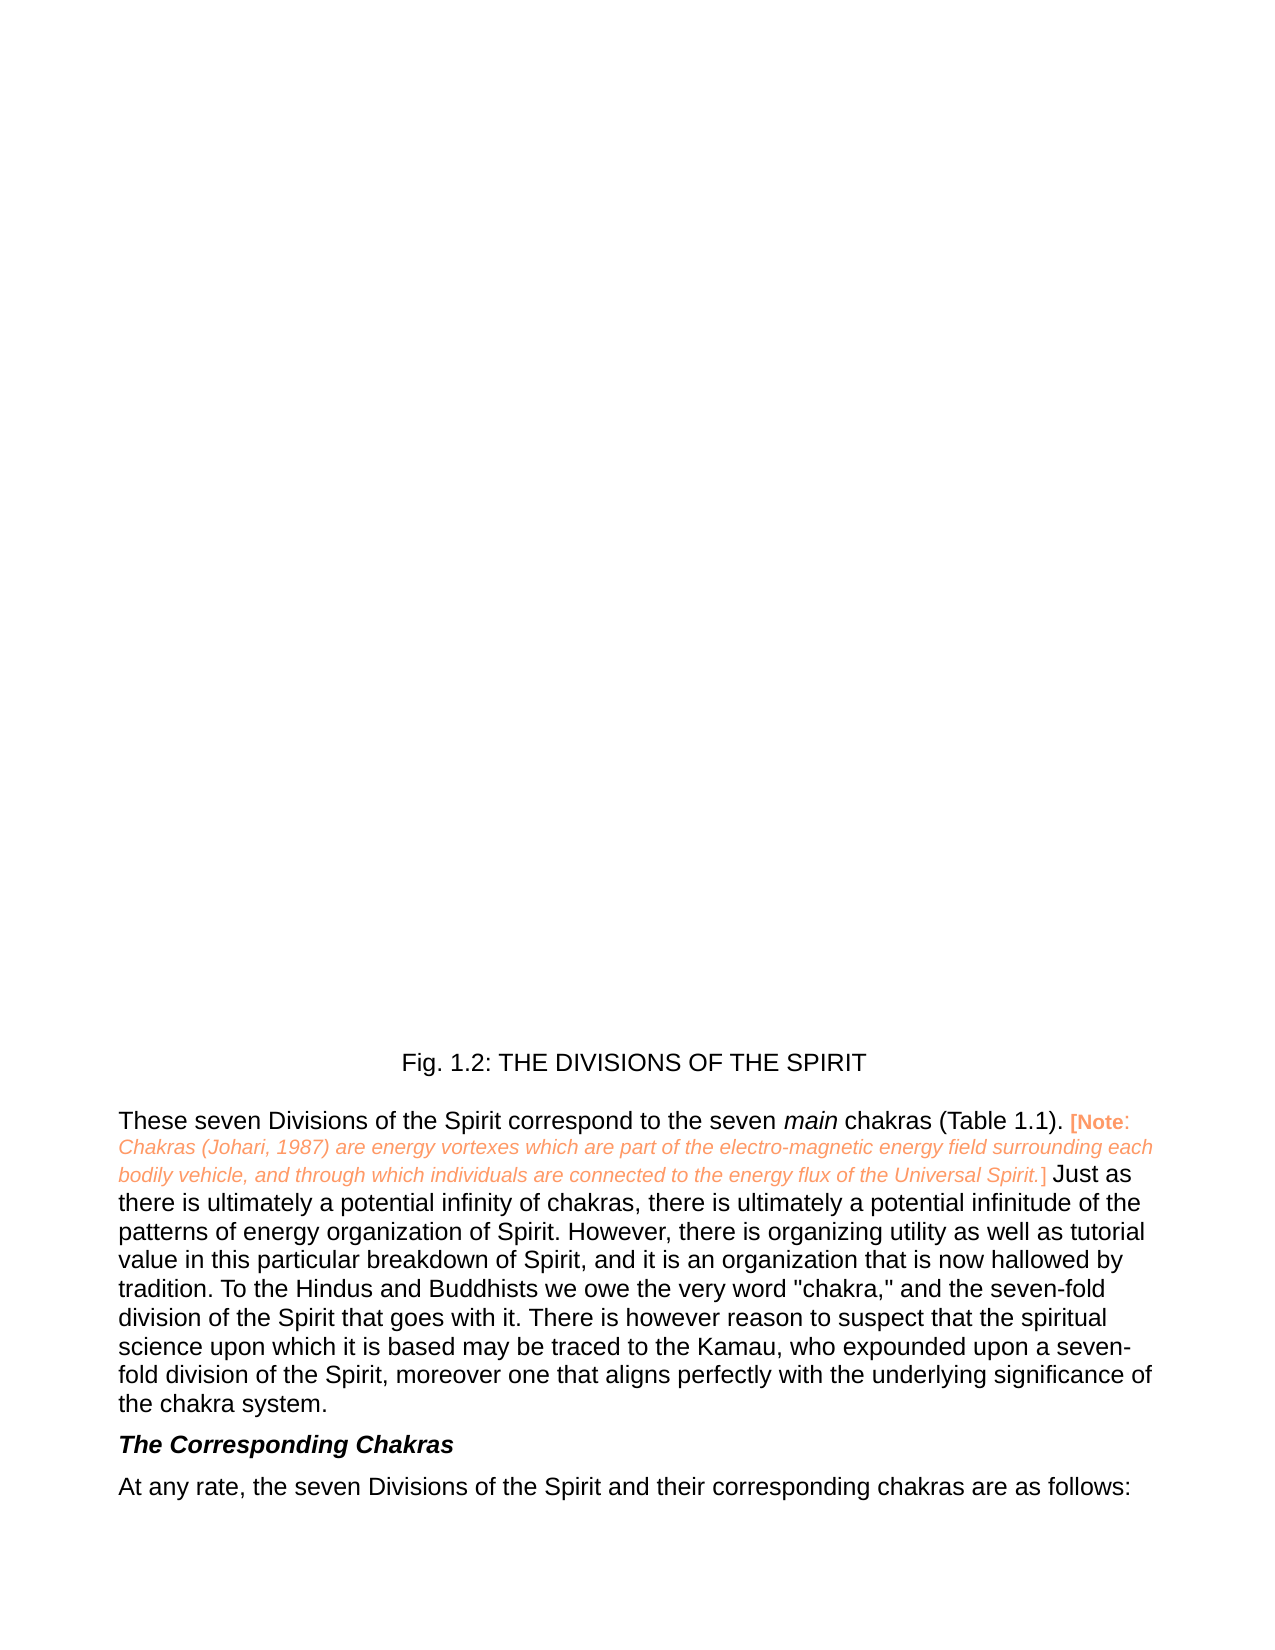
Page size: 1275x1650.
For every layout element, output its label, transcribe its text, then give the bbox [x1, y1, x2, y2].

text The Corresponding Chakras [118, 1430, 1157, 1459]
text At any rate, the seven Divisions of the Spirit and their corresponding chakras are as follows: [118, 1471, 1157, 1500]
table_header [118, 118, 1157, 1048]
text These seven Divisions of the Spirit correspond to the seven main chakras (Table 1.1). [Note: Chakras (Johari, 1987) are energy vortexes which are part of the electro-magnetic energy field surrounding each bodily vehicle, and through which individuals are connected to the energy flux of the Universal Spirit.] Just as there is ultimately a potential infinity of chakras, there is ultimately a potential infinitude of the patterns of energy organization of Spirit. However, there is organizing utility as well as tutorial value in this particular breakdown of Spirit, and it is an organization that is now hallowed by tradition. To the Hindus and Buddhists we owe the very word "chakra," and the seven-fold division of the Spirit that goes with it. There is however reason to suspect that the spiritual science upon which it is based may be traced to the Kamau, who expounded upon a seven-fold division of the Spirit, moreover one that aligns perfectly with the underlying significance of the chakra system. [118, 1106, 1157, 1418]
table_cell Fig. 1.2: THE DIVISIONS OF THE SPIRIT [118, 1048, 1157, 1106]
